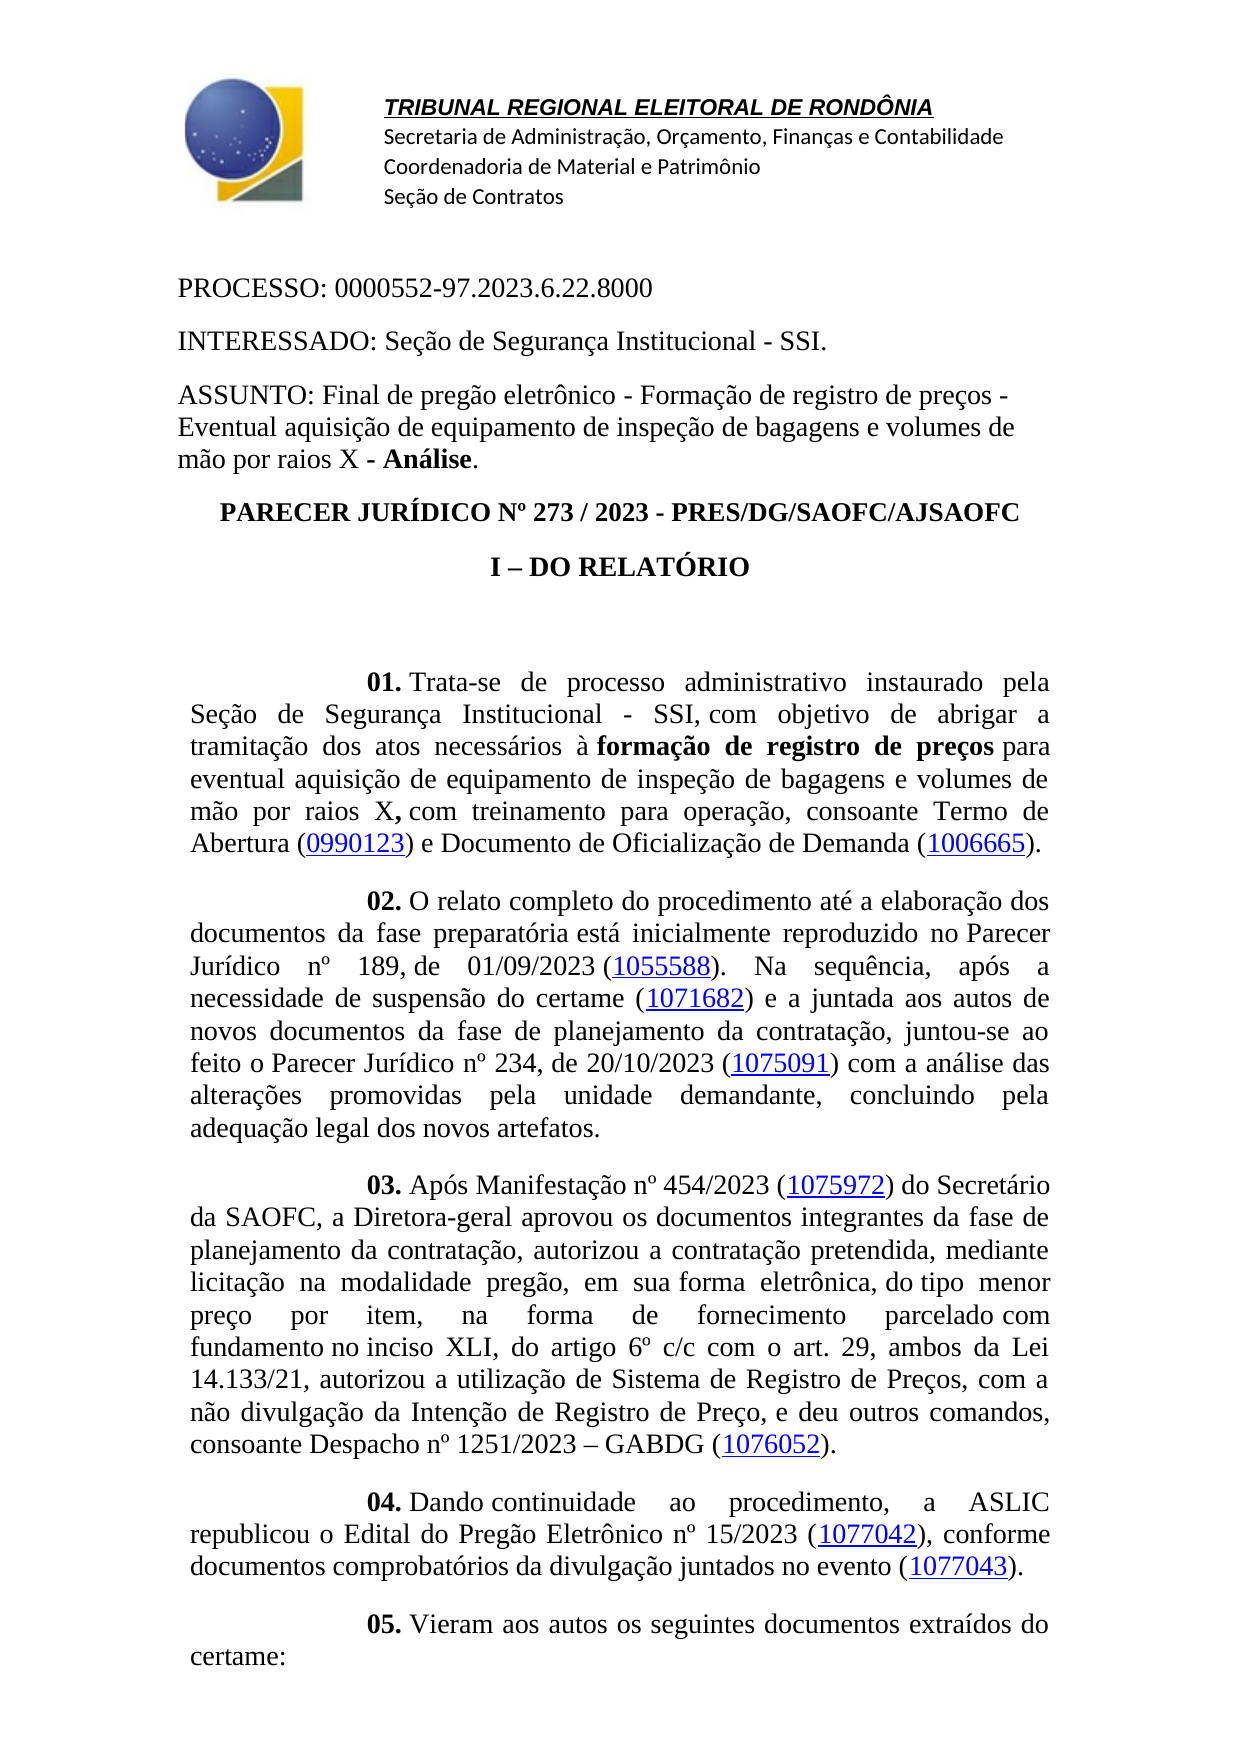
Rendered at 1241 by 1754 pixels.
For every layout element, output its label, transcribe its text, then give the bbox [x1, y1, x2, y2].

text 04. Dando continuidade ao procedimento, a ASLIC republicou o Edital do Pregão Eletrônico nº 15/2023 (1077042), conforme documentos comprobatórios da divulgação juntados no evento (1077043). [190, 1485, 1051, 1582]
text 02. O relato completo do procedimento até a elaboração dos documentos da fase preparatória está inicialmente reproduzido no Parecer Jurídico nº 189, de 01/09/2023 (1055588). Na sequência, após a necessidade de suspensão do certame (1071682) e a juntada aos autos de novos documentos da fase de planejamento da contratação, juntou-se ao feito o Parecer Jurídico nº 234, de 20/10/2023 (1075091) com a análise das alterações promovidas pela unidade demandante, concluindo pela adequação legal dos novos artefatos. [190, 884, 1051, 1143]
text I – DO RELATÓRIO [190, 550, 1051, 582]
text PROCESSO: 0000552-97.2023.6.22.8000 [177, 271, 1063, 304]
text 01. Trata-se de processo administrativo instaurado pela Seção de Segurança Institucional - SSI, com objetivo de abrigar a tramitação dos atos necessários à formação de registro de preços para eventual aquisição de equipamento de inspeção de bagagens e volumes de mão por raios X, com treinamento para operação, consoante Termo de Abertura (0990123) e Documento de Oficialização de Demanda (1006665). [190, 664, 1051, 859]
text INTERESSADO: Seção de Segurança Institucional - SSI. [177, 324, 1063, 357]
text 03. Após Manifestação nº 454/2023 (1075972) do Secretário da SAOFC, a Diretora-geral aprovou os documentos integrantes da fase de planejamento da contratação, autorizou a contratação pretendida, mediante licitação na modalidade pregão, em sua forma eletrônica, do tipo menor preço por item, na forma de fornecimento parcelado com fundamento no inciso XLI, do artigo 6º c/c com o art. 29, ambos da Lei 14.133/21, autorizou a utilização de Sistema de Registro de Preços, com a não divulgação da Intenção de Registro de Preço, e deu outros comandos, consoante Despacho nº 1251/2023 – GABDG (1076052). [190, 1168, 1051, 1460]
text ASSUNTO: Final de pregão eletrônico - Formação de registro de preços - Eventual aquisição de equipamento de inspeção de bagagens e volumes de mão por raios X - Análise. [177, 378, 1063, 475]
text 05. Vieram aos autos os seguintes documentos extraídos do certame: [190, 1607, 1051, 1672]
text Parecer Jurídico Nº 273 / 2023 - PRES/DG/SAOFC/AJSAOFC [177, 496, 1063, 527]
